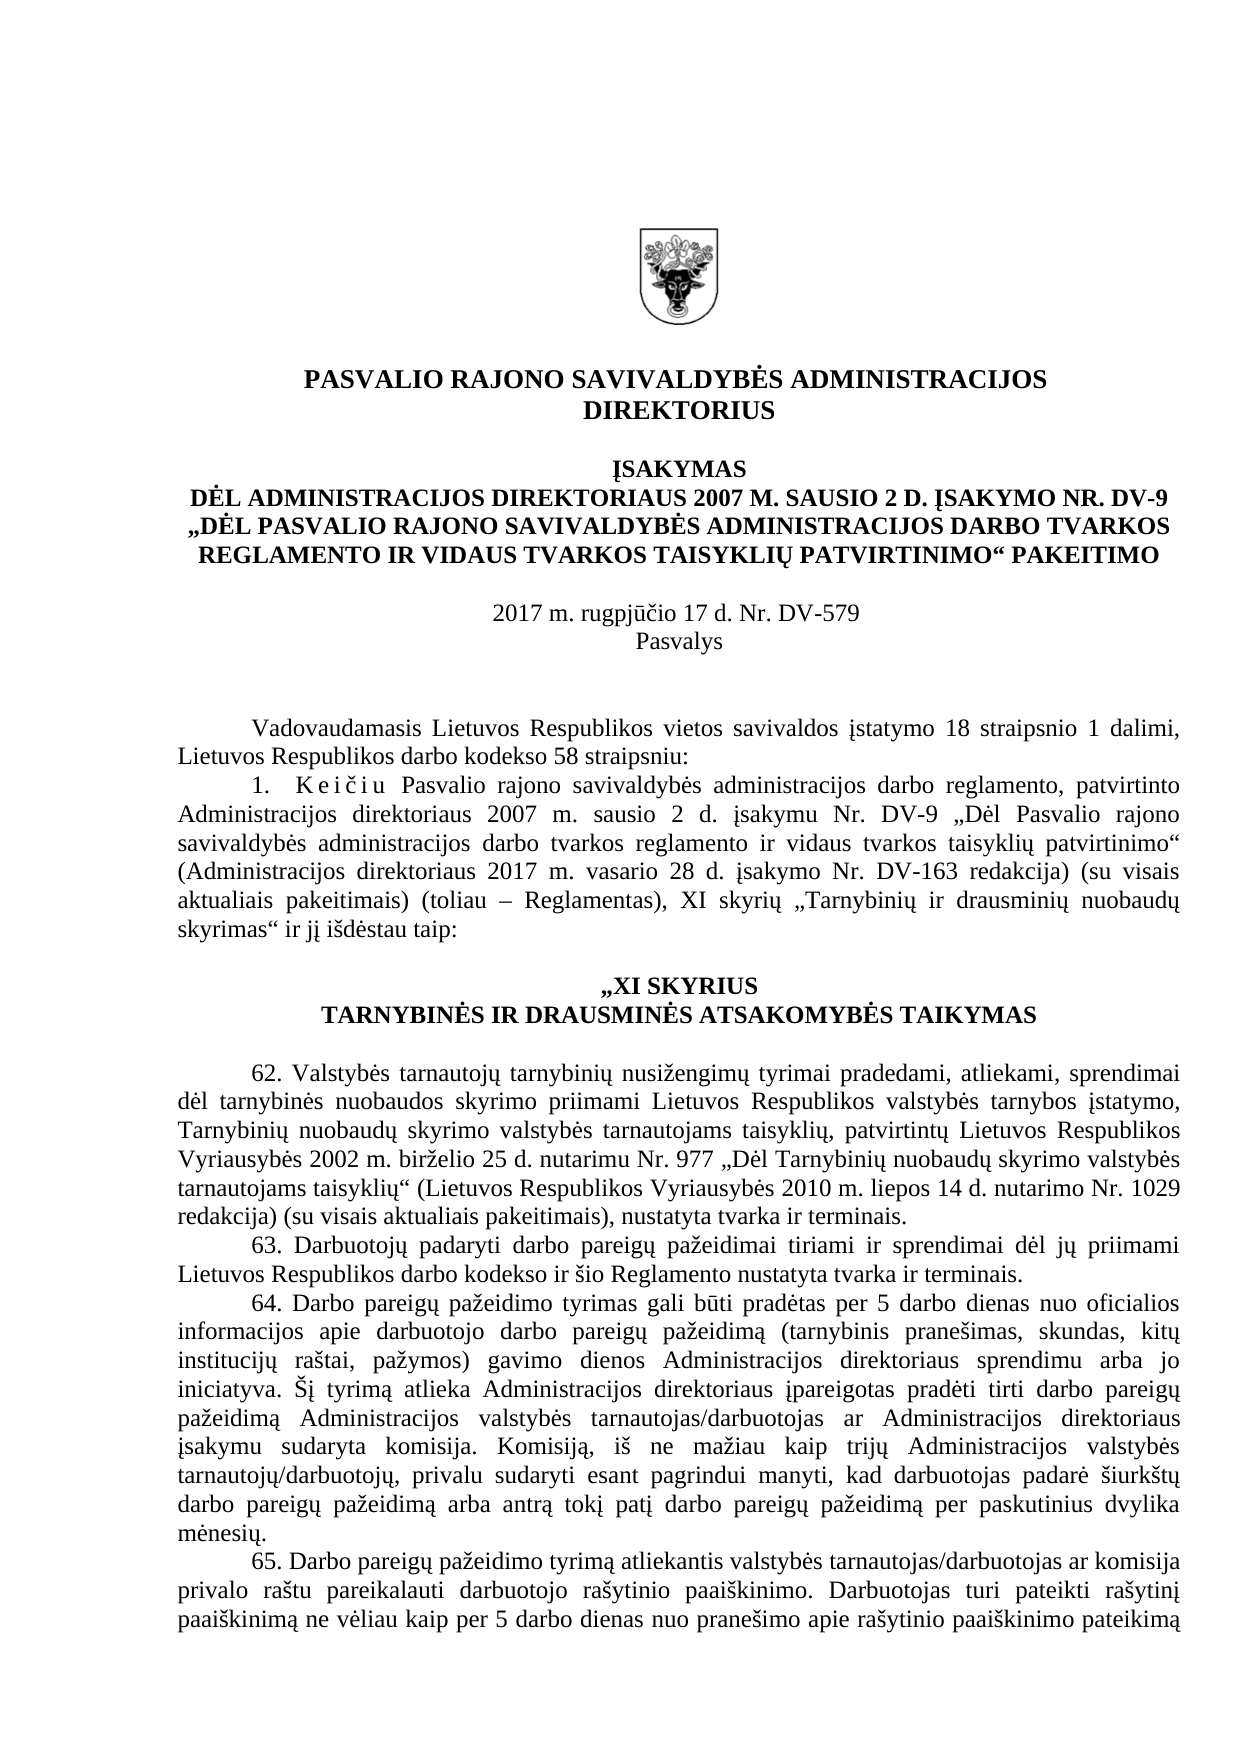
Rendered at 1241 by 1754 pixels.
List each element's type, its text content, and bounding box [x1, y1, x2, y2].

text 63. Darbuotojų padaryti darbo pareigų pažeidimai tiriami ir sprendimai dėl jų priimami Lietuvos Respublikos darbo kodekso ir šio Reglamento nustatyta tvarka ir terminais. [177, 1230, 1181, 1288]
text „XI SKYRIUS [177, 971, 1181, 1000]
text Pasvalio rajono savivaldybės administracijos [177, 363, 1181, 394]
text TARNYBINĖS IR DRAUSMINĖS ATSAKOMYBĖS TAIKYMAS [177, 1000, 1181, 1029]
text Įsakymas [177, 454, 1181, 483]
text Vadovaudamasis Lietuvos Respublikos vietos savivaldos įstatymo 18 straipsnio 1 dalimi, Lietuvos Respublikos darbo kodekso 58 straipsniu: [177, 713, 1181, 770]
text 1. Keičiu Pasvalio rajono savivaldybės administracijos darbo reglamento, patvirtinto Administracijos direktoriaus 2007 m. sausio 2 d. įsakymu Nr. DV-9 „Dėl Pasvalio rajono savivaldybės administracijos darbo tvarkos reglamento ir vidaus tvarkos taisyklių patvirtinimo“ (Administracijos direktoriaus 2017 m. vasario 28 d. įsakymo Nr. DV-163 redakcija) (su visais aktualiais pakeitimais) (toliau – Reglamentas), XI skyrių „Tarnybinių ir drausminių nuobaudų skyrimas“ ir jį išdėstau taip: [177, 770, 1181, 943]
text direktorius [177, 394, 1181, 425]
text 65. Darbo pareigų pažeidimo tyrimą atliekantis valstybės tarnautojas/darbuotojas ar komisija privalo raštu pareikalauti darbuotojo rašytinio paaiškinimo. Darbuotojas turi pateikti rašytinį paaiškinimą ne vėliau kaip per 5 darbo dienas nuo pranešimo apie rašytinio paaiškinimo pateikimą [177, 1546, 1181, 1633]
text 62. Valstybės tarnautojų tarnybinių nusižengimų tyrimai pradedami, atliekami, sprendimai dėl tarnybinės nuobaudos skyrimo priimami Lietuvos Respublikos valstybės tarnybos įstatymo, Tarnybinių nuobaudų skyrimo valstybės tarnautojams taisyklių, patvirtintų Lietuvos Respublikos Vyriausybės 2002 m. birželio 25 d. nutarimu Nr. 977 „Dėl Tarnybinių nuobaudų skyrimo valstybės tarnautojams taisyklių“ (Lietuvos Respublikos Vyriausybės 2010 m. liepos 14 d. nutarimo Nr. 1029 redakcija) (su visais aktualiais pakeitimais), nustatyta tvarka ir terminais. [177, 1058, 1181, 1230]
text 2017 m. rugpjūčio 17 d. Nr. DV-579 [177, 598, 1181, 626]
text Pasvalys [177, 626, 1181, 655]
text 64. Darbo pareigų pažeidimo tyrimas gali būti pradėtas per 5 darbo dienas nuo oficialios informacijos apie darbuotojo darbo pareigų pažeidimą (tarnybinis pranešimas, skundas, kitų institucijų raštai, pažymos) gavimo dienos Administracijos direktoriaus sprendimu arba jo iniciatyva. Šį tyrimą atlieka Administracijos direktoriaus įpareigotas pradėti tirti darbo pareigų pažeidimą Administracijos valstybės tarnautojas/darbuotojas ar Administracijos direktoriaus įsakymu sudaryta komisija. Komisiją, iš ne mažiau kaip trijų Administracijos valstybės tarnautojų/darbuotojų, privalu sudaryti esant pagrindui manyti, kad darbuotojas padarė šiurkštų darbo pareigų pažeidimą arba antrą tokį patį darbo pareigų pažeidimą per paskutinius dvylika mėnesių. [177, 1288, 1181, 1546]
text Dėl administracijos direktoriaus 2007 m. sausio 2 d. įsakymo nr. dv-9 „dėl pasvalio rajono savivaldybės administracijos darbo tvarkos reglamento ir vidaus tvarkos taisyklių patvirtinimo“ pakeitimo [177, 483, 1181, 569]
